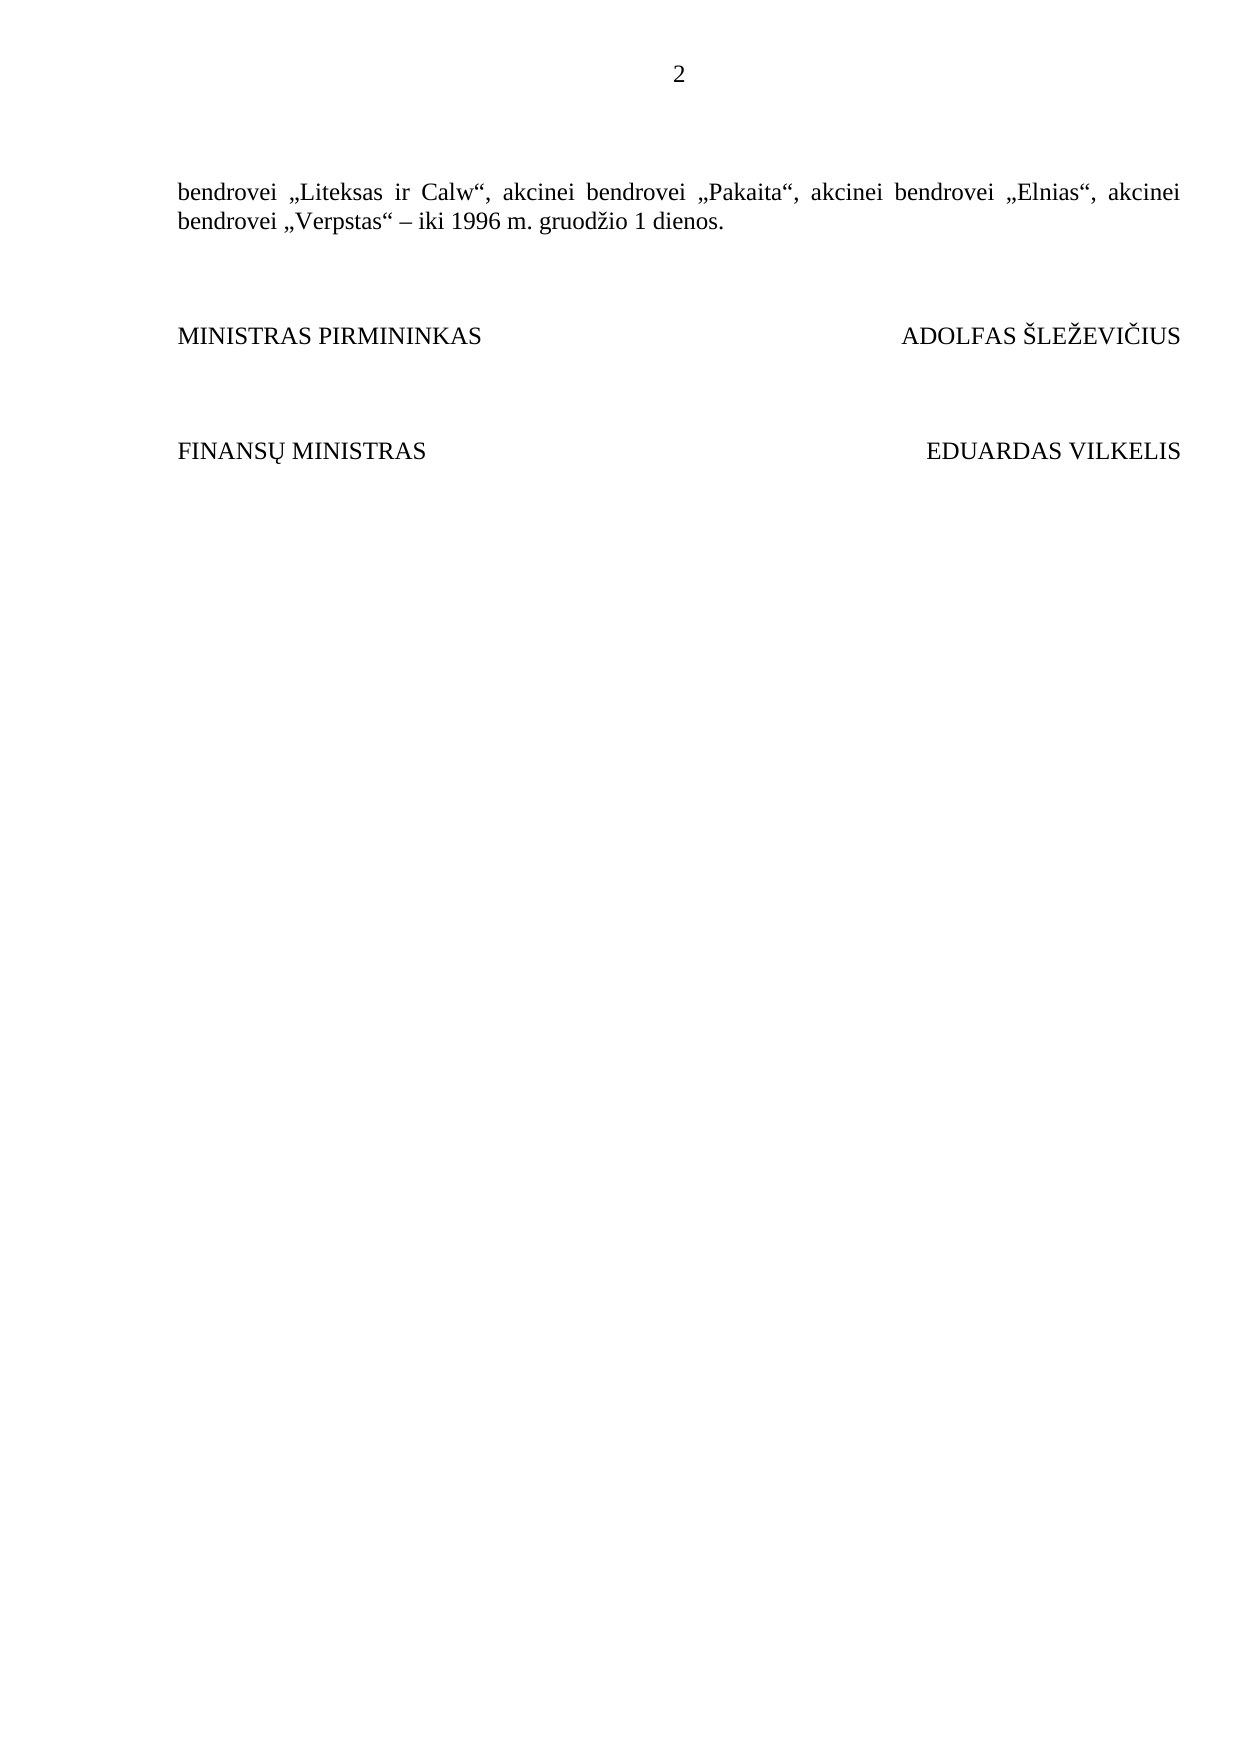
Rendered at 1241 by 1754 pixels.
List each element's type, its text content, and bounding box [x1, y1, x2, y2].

text MINISTRAS PIRMININKAS ADOLFAS ŠLEŽEVIČIUS [177, 321, 1181, 350]
text FINANSŲ MINISTRAS EDUARDAS VILKELIS [177, 436, 1181, 465]
text bendrovei „Liteksas ir Calw“, akcinei bendrovei „Pakaita“, akcinei bendrovei „Elnias“, akcinei bendrovei „Verpstas“ – iki 1996 m. gruodžio 1 dienos. [177, 177, 1181, 235]
